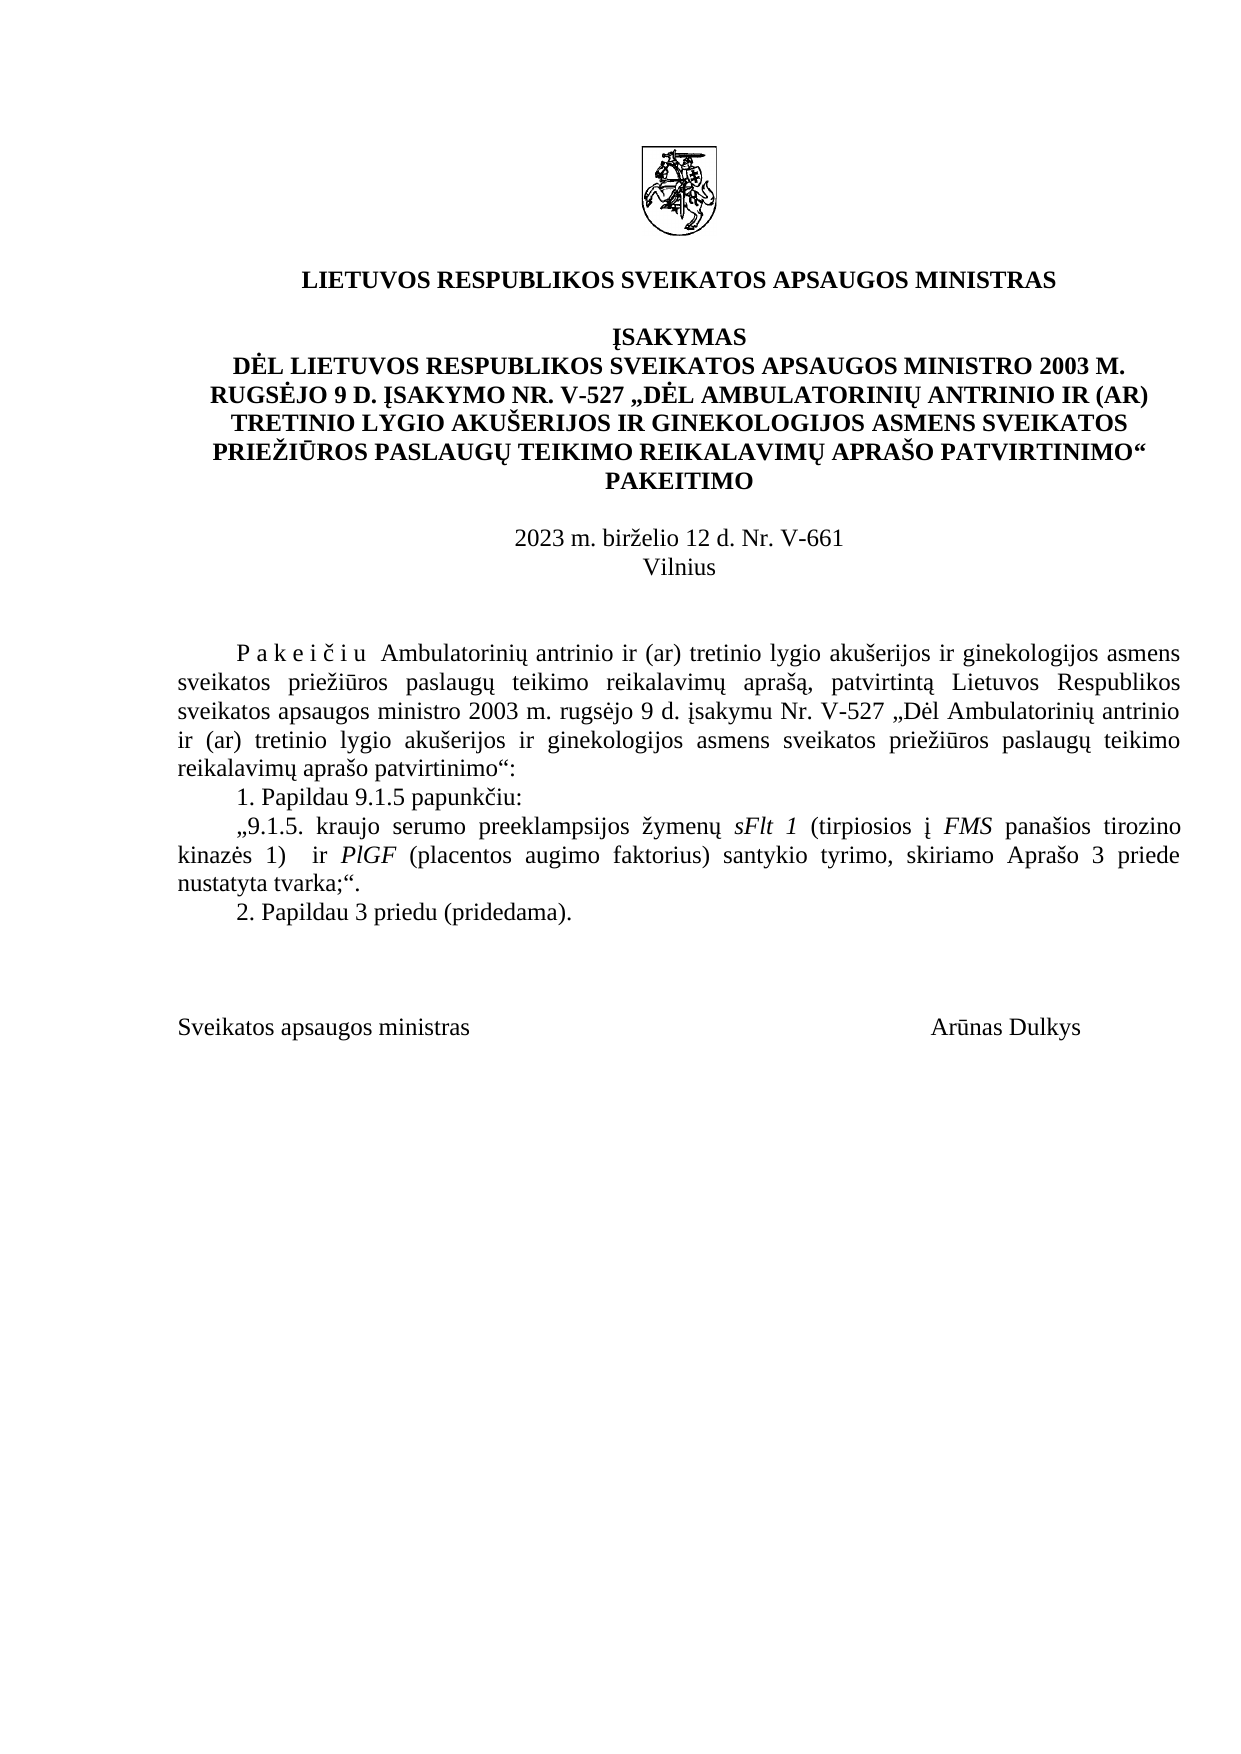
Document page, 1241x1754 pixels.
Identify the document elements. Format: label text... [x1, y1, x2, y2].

text 2. Papildau 3 priedu (pridedama). [236, 897, 1181, 926]
text Sveikatos apsaugos ministras Arūnas Dulkys [177, 1012, 1181, 1041]
text DĖL LIETUVOS RESPUBLIKOS SVEIKATOS APSAUGOS MINISTRO 2003 M. RUGSĖJO 9 D. ĮSAKYMO NR. V-527 „DĖL AMBULATORINIŲ ANTRINIO IR (AR) TRETINIO LYGIO AKUŠERIJOS IR GINEKOLOGIJOS ASMENS SVEIKATOS PRIEŽIŪROS PASLAUGŲ TEIKIMO REIKALAVIMŲ APRAŠO PATVIRTINIMO“ PAKEITIMO [177, 351, 1181, 495]
text 2023 m. birželio 12 d. Nr. V-661 [177, 523, 1181, 552]
text ĮSAKYMAS [177, 322, 1181, 351]
text 1. Papildau 9.1.5 papunkčiu: [236, 782, 1181, 811]
text Pakeičiu Ambulatorinių antrinio ir (ar) tretinio lygio akušerijos ir ginekologijos asmens sveikatos priežiūros paslaugų teikimo reikalavimų aprašą, patvirtintą Lietuvos Respublikos sveikatos apsaugos ministro 2003 m. rugsėjo 9 d. įsakymu Nr. V-527 „Dėl Ambulatorinių antrinio ir (ar) tretinio lygio akušerijos ir ginekologijos asmens sveikatos priežiūros paslaugų teikimo reikalavimų aprašo patvirtinimo“: [177, 638, 1181, 782]
text „9.1.5. kraujo serumo preeklampsijos žymenų sFlt 1 (tirpiosios į FMS panašios tirozino kinazės 1) ir PlGF (placentos augimo faktorius) santykio tyrimo, skiriamo Aprašo 3 priede nustatyta tvarka;“. [177, 811, 1181, 897]
text LIETUVOS RESPUBLIKOS SVEIKATOS APSAUGOS MINISTRAS [177, 265, 1181, 293]
text Vilnius [177, 552, 1181, 581]
